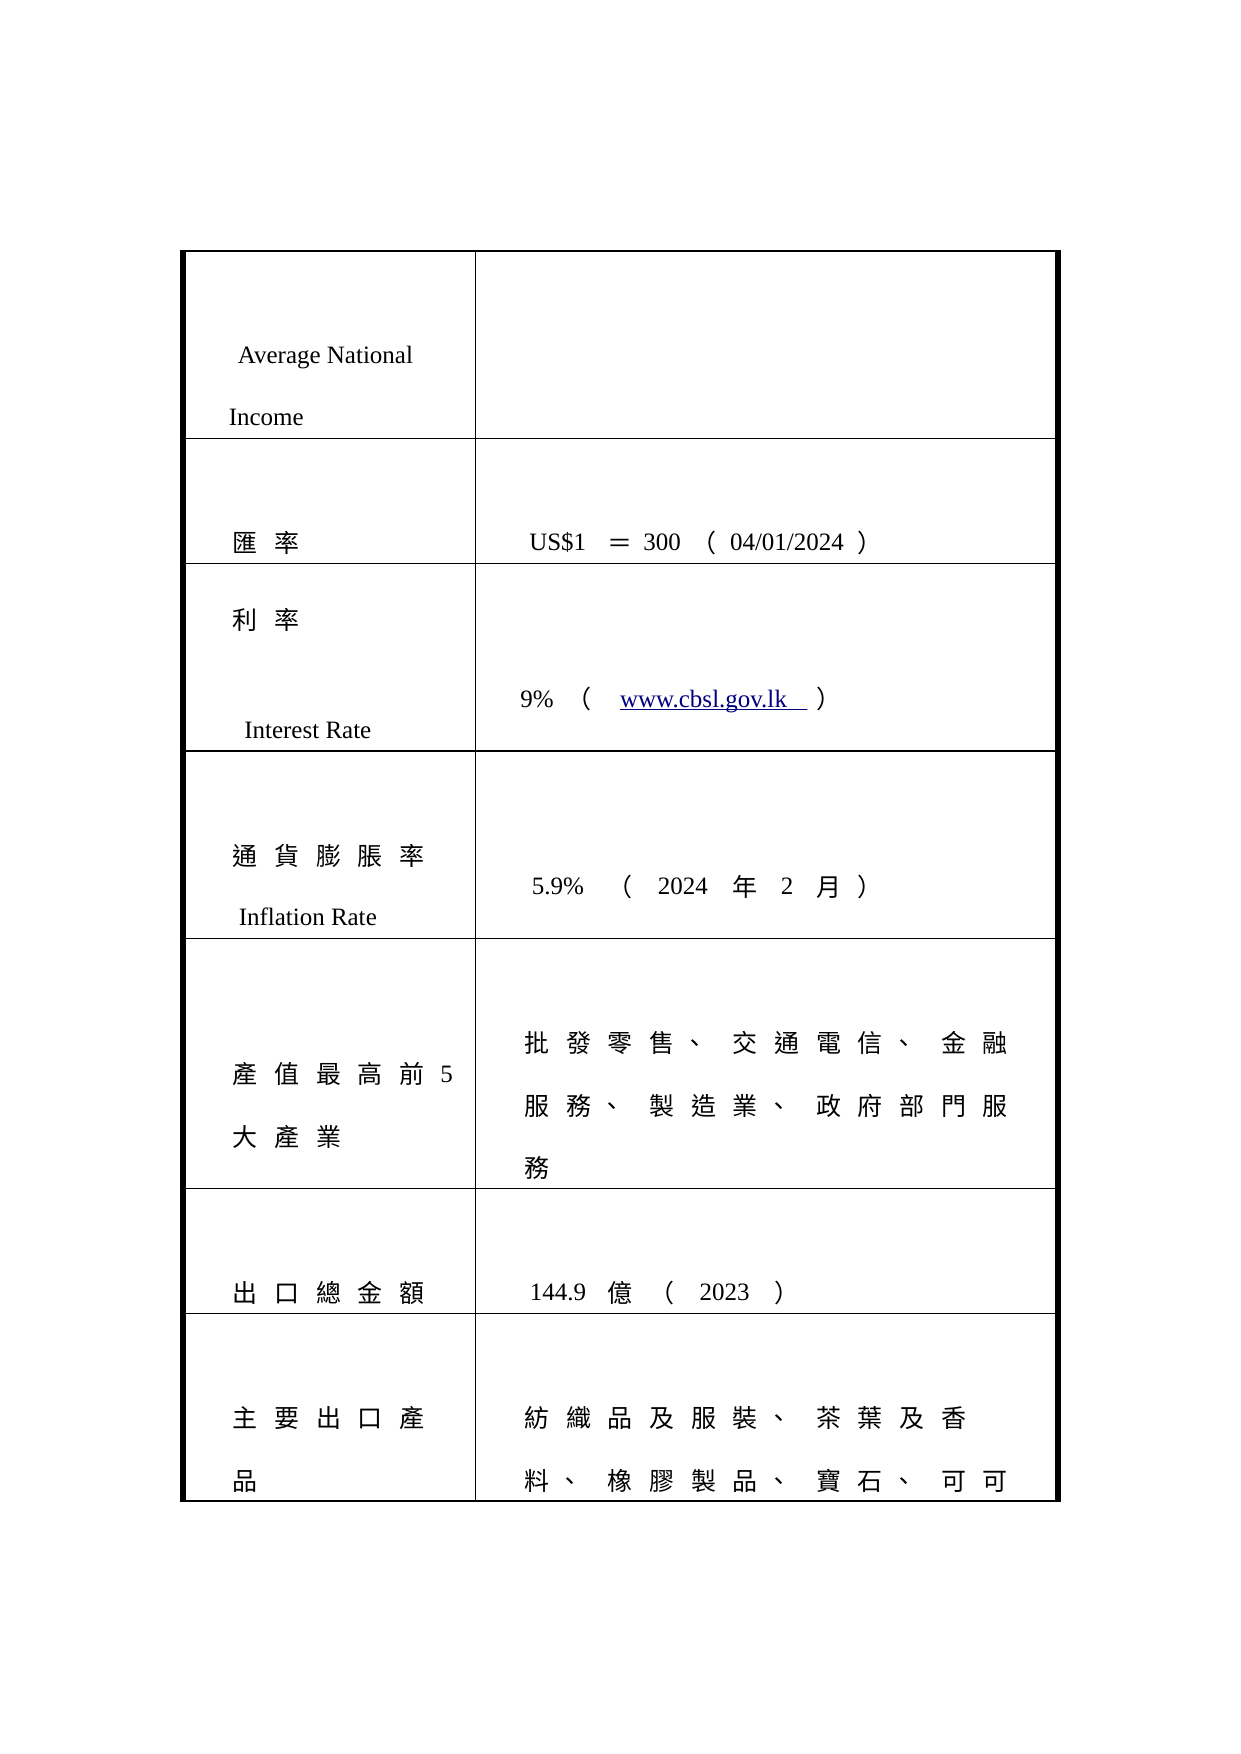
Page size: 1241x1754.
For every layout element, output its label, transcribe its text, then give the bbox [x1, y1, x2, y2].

table_cell 出口總金額 [186, 1189, 475, 1313]
table_cell 批發零售、交通電信、金融服務、製造業、政府部門服務 [476, 939, 1055, 1188]
table_cell 產值最高前5大產業 [186, 939, 475, 1188]
table_cell 144.9億（2023） [476, 1189, 1055, 1313]
table_cell US$1＝300（04/01/2024） [476, 439, 1055, 563]
table_cell 主要出口產品 [186, 1314, 475, 1500]
table_cell 匯率 [186, 439, 475, 563]
table_cell 9%（www.cbsl.gov.lk） [476, 564, 1055, 750]
table_cell Average National Income [186, 252, 475, 438]
table_cell [476, 252, 1055, 438]
table_cell 5.9%（2024年2月） [476, 752, 1055, 938]
table_cell 通貨膨脹率 Inflation Rate [186, 752, 475, 938]
table_cell 利率 Interest Rate [186, 564, 475, 750]
table_cell 紡織品及服裝、茶葉及香料、橡膠製品、寶石、可可 [476, 1314, 1055, 1500]
